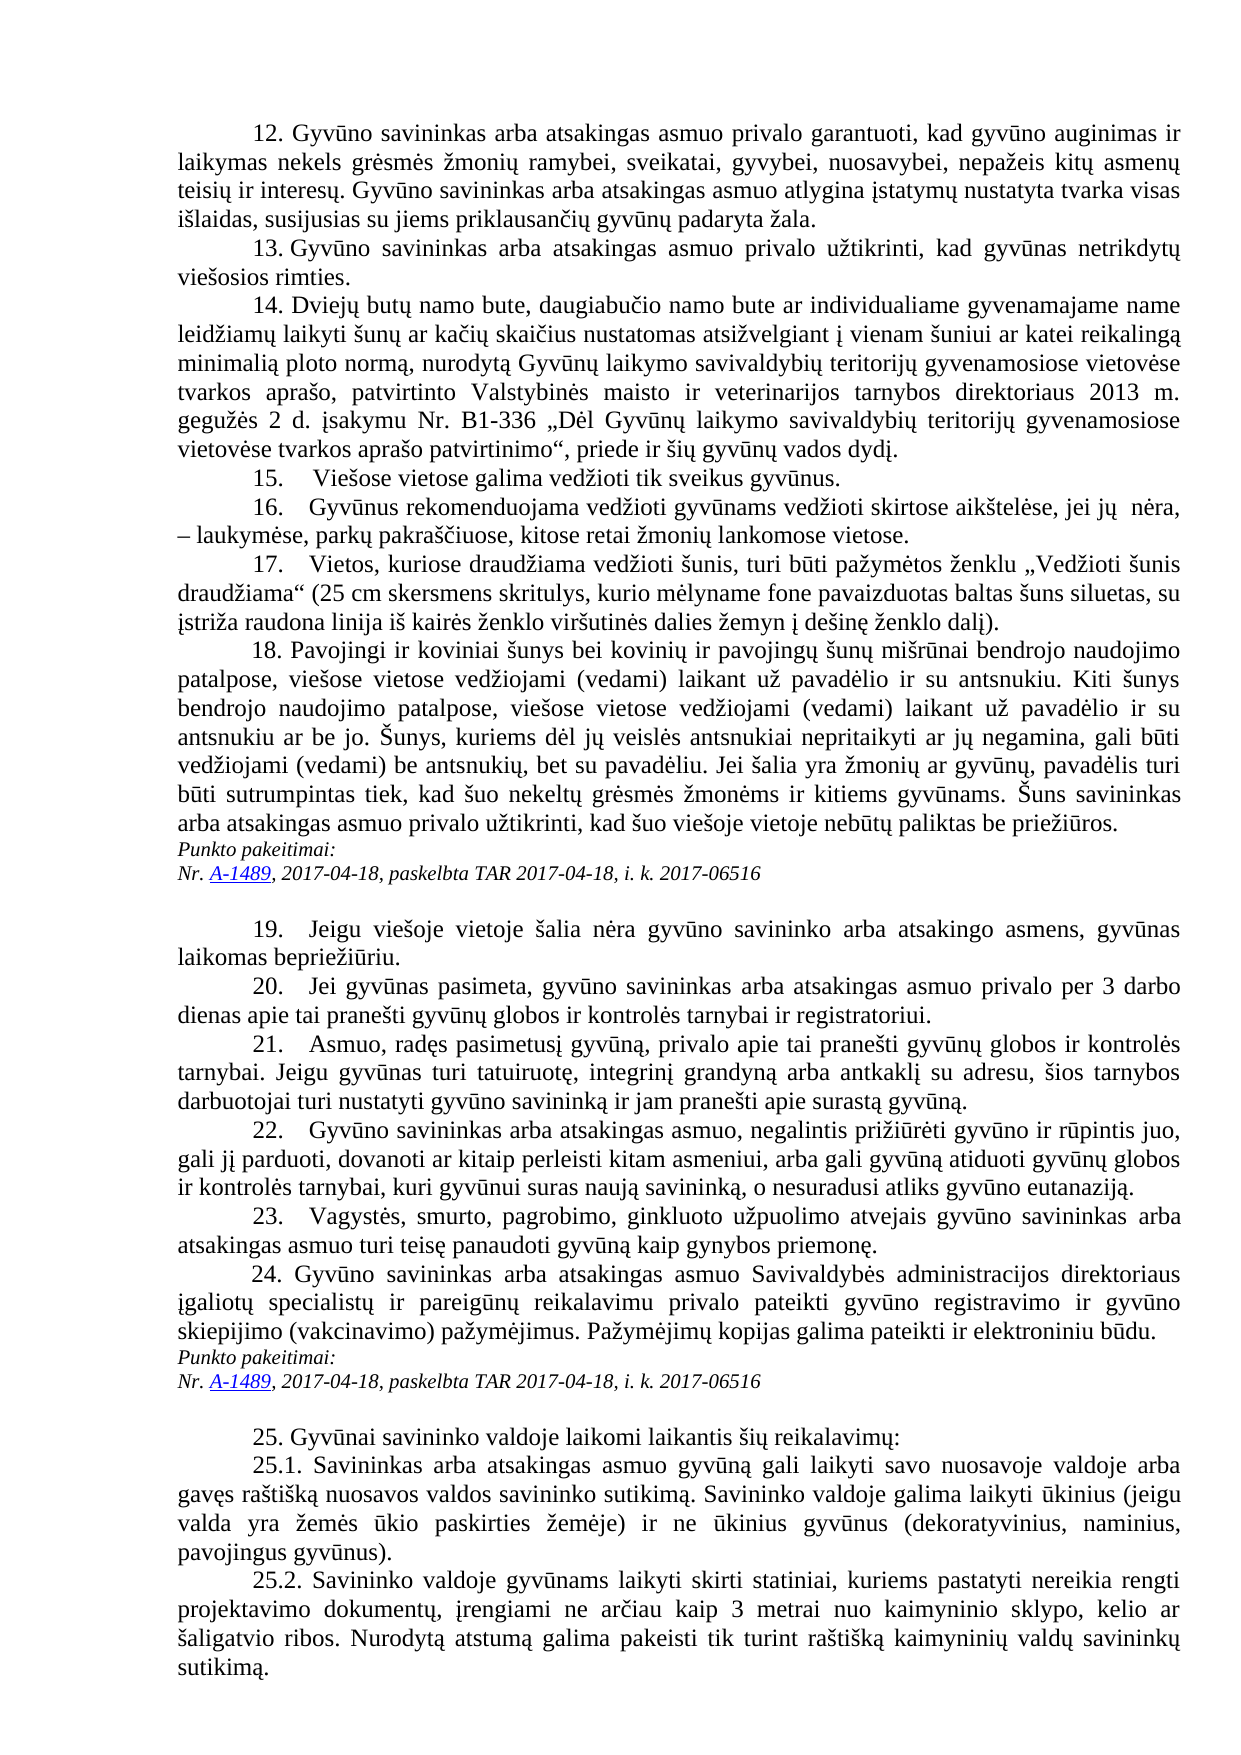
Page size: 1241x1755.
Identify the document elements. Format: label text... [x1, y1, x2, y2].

text 16. Gyvūnus rekomenduojama vedžioti gyvūnams vedžioti skirtose aikštelėse, jei jų nėra, – laukymėse, parkų pakraščiuose, kitose retai žmonių lankomose vietose. [177, 492, 1181, 549]
text 14. Dviejų butų namo bute, daugiabučio namo bute ar individualiame gyvenamajame name leidžiamų laikyti šunų ar kačių skaičius nustatomas atsižvelgiant į vienam šuniui ar katei reikalingą minimalią ploto normą, nurodytą Gyvūnų laikymo savivaldybių teritorijų gyvenamosiose vietovėse tvarkos aprašo, patvirtinto Valstybinės maisto ir veterinarijos tarnybos direktoriaus 2013 m. gegužės 2 d. įsakymu Nr. B1-336 „Dėl Gyvūnų laikymo savivaldybių teritorijų gyvenamosiose vietovėse tvarkos aprašo patvirtinimo“, priede ir šių gyvūnų vados dydį. [177, 291, 1181, 463]
text Punkto pakeitimai: [177, 1345, 1181, 1369]
text 23. Vagystės, smurto, pagrobimo, ginkluoto užpuolimo atvejais gyvūno savininkas arba atsakingas asmuo turi teisę panaudoti gyvūną kaip gynybos priemonę. [177, 1201, 1181, 1259]
text 12. Gyvūno savininkas arba atsakingas asmuo privalo garantuoti, kad gyvūno auginimas ir laikymas nekels grėsmės žmonių ramybei, sveikatai, gyvybei, nuosavybei, nepažeis kitų asmenų teisių ir interesų. Gyvūno savininkas arba atsakingas asmuo atlygina įstatymų nustatyta tvarka visas išlaidas, susijusias su jiems priklausančių gyvūnų padaryta žala. [177, 118, 1181, 233]
text 18. Pavojingi ir koviniai šunys bei kovinių ir pavojingų šunų mišrūnai bendrojo naudojimo patalpose, viešose vietose vedžiojami (vedami) laikant už pavadėlio ir su antsnukiu. Kiti šunys bendrojo naudojimo patalpose, viešose vietose vedžiojami (vedami) laikant už pavadėlio ir su antsnukiu ar be jo. Šunys, kuriems dėl jų veislės antsnukiai nepritaikyti ar jų negamina, gali būti vedžiojami (vedami) be antsnukių, bet su pavadėliu. Jei šalia yra žmonių ar gyvūnų, pavadėlis turi būti sutrumpintas tiek, kad šuo nekeltų grėsmės žmonėms ir kitiems gyvūnams. Šuns savininkas arba atsakingas asmuo privalo užtikrinti, kad šuo viešoje vietoje nebūtų paliktas be priežiūros. [177, 636, 1181, 837]
text 25.2. Savininko valdoje gyvūnams laikyti skirti statiniai, kuriems pastatyti nereikia rengti projektavimo dokumentų, įrengiami ne arčiau kaip 3 metrai nuo kaimyninio sklypo, kelio ar šaligatvio ribos. Nurodytą atstumą galima pakeisti tik turint raštišką kaimyninių valdų savininkų sutikimą. [177, 1566, 1181, 1681]
text 25.1. Savininkas arba atsakingas asmuo gyvūną gali laikyti savo nuosavoje valdoje arba gavęs raštišką nuosavos valdos savininko sutikimą. Savininko valdoje galima laikyti ūkinius (jeigu valda yra žemės ūkio paskirties žemėje) ir ne ūkinius gyvūnus (dekoratyvinius, naminius, pavojingus gyvūnus). [177, 1451, 1181, 1566]
text 19. Jeigu viešoje vietoje šalia nėra gyvūno savininko arba atsakingo asmens, gyvūnas laikomas bepriežiūriu. [177, 914, 1181, 971]
text 21. Asmuo, radęs pasimetusį gyvūną, privalo apie tai pranešti gyvūnų globos ir kontrolės tarnybai. Jeigu gyvūnas turi tatuiruotę, integrinį grandyną arba antkaklį su adresu, šios tarnybos darbuotojai turi nustatyti gyvūno savininką ir jam pranešti apie surastą gyvūną. [177, 1029, 1181, 1115]
text Nr. A-1489, 2017-04-18, paskelbta TAR 2017-04-18, i. k. 2017-06516 [177, 861, 1181, 885]
text 13. Gyvūno savininkas arba atsakingas asmuo privalo užtikrinti, kad gyvūnas netrikdytų viešosios rimties. [177, 233, 1181, 291]
text 25. Gyvūnai savininko valdoje laikomi laikantis šių reikalavimų: [177, 1422, 1181, 1451]
text Punkto pakeitimai: [177, 837, 1181, 861]
text 22. Gyvūno savininkas arba atsakingas asmuo, negalintis prižiūrėti gyvūno ir rūpintis juo, gali jį parduoti, dovanoti ar kitaip perleisti kitam asmeniui, arba gali gyvūną atiduoti gyvūnų globos ir kontrolės tarnybai, kuri gyvūnui suras naują savininką, o nesuradusi atliks gyvūno eutanaziją. [177, 1115, 1181, 1201]
text 24. Gyvūno savininkas arba atsakingas asmuo Savivaldybės administracijos direktoriaus įgaliotų specialistų ir pareigūnų reikalavimu privalo pateikti gyvūno registravimo ir gyvūno skiepijimo (vakcinavimo) pažymėjimus. Pažymėjimų kopijas galima pateikti ir elektroniniu būdu. [177, 1259, 1181, 1345]
text 15. Viešose vietose galima vedžioti tik sveikus gyvūnus. [177, 463, 1181, 492]
text 17. Vietos, kuriose draudžiama vedžioti šunis, turi būti pažymėtos ženklu „Vedžioti šunis draudžiama“ (25 cm skersmens skritulys, kurio mėlyname fone pavaizduotas baltas šuns siluetas, su įstriža raudona linija iš kairės ženklo viršutinės dalies žemyn į dešinę ženklo dalį). [177, 549, 1181, 636]
text Nr. A-1489, 2017-04-18, paskelbta TAR 2017-04-18, i. k. 2017-06516 [177, 1369, 1181, 1393]
text 20. Jei gyvūnas pasimeta, gyvūno savininkas arba atsakingas asmuo privalo per 3 darbo dienas apie tai pranešti gyvūnų globos ir kontrolės tarnybai ir registratoriui. [177, 971, 1181, 1029]
